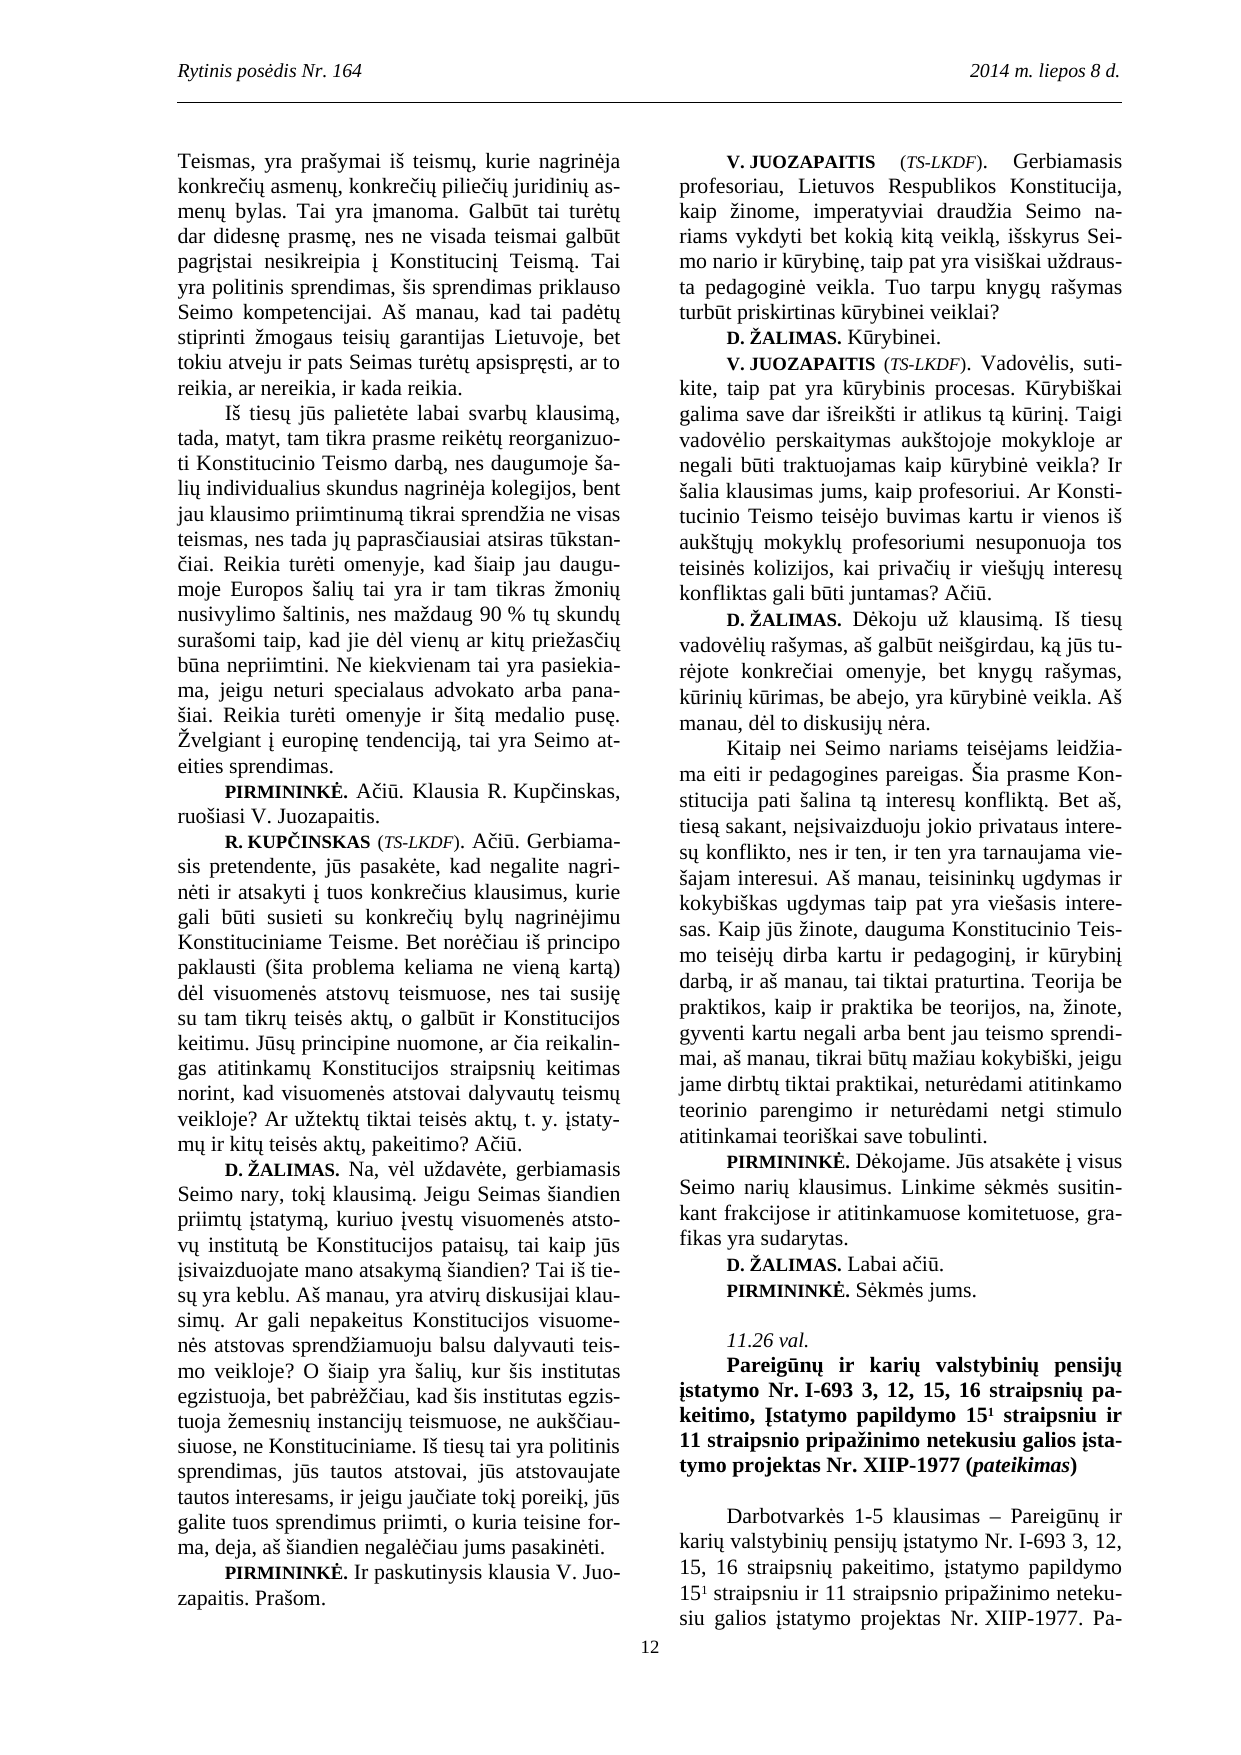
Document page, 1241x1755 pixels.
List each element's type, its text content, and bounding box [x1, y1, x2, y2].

text D. ŽALIMAS. Na, vėl už­da­vė­te, ger­bia­ma­sis Sei­mo na­ry, to­kį klau­si­mą. Jei­gu Sei­mas šian­dien pri­im­tų įsta­ty­mą, ku­riuo įves­tų vi­suo­me­nės at­sto­vų ins­ti­tu­tą be Kon­sti­tu­ci­jos pa­tai­sų, tai kaip jūs įsi­vaiz­duo­ja­te ma­no at­sa­ky­mą šian­dien? Tai iš tie­sų yra keb­lu. Aš ma­nau, yra at­vi­rų dis­ku­si­jai klau­si­mų. Ar ga­li ne­pa­kei­tus Kon­sti­tu­ci­jos vi­suo­me­nės at­sto­vas spren­džia­muo­ju bal­su da­ly­vau­ti teis­mo veik­lo­je? O šiaip yra ša­lių, kur šis ins­ti­tu­tas eg­zis­tuo­ja, bet pa­brėž­čiau, kad šis ins­ti­tu­tas eg­zis­tuo­ja že­mes­nių ins­tan­ci­jų teis­muo­se, ne aukš­čiau­siuo­se, ne Kon­sti­tu­ci­nia­me. Iš tie­sų tai yra po­li­ti­nis spren­di­mas, jūs tau­tos at­sto­vai, jūs at­sto­vau­ja­te tau­tos in­te­re­sams, ir jei­gu jau­čia­te to­kį po­rei­kį, jūs ga­li­te tuos spren­di­mus pri­im­ti, o ku­ria tei­si­ne for­ma, de­ja, aš šian­dien ne­ga­lė­čiau jums pa­sa­ki­nė­ti. [177, 1156, 620, 1559]
text V. JUOZAPAITIS (TS-LKDF). Va­do­vė­lis, su­ti­ki­te, taip pat yra kū­ry­bi­nis pro­ce­sas. Kū­ry­biš­kai ga­li­ma sa­ve dar iš­reikš­ti ir at­li­kus tą kū­ri­nį. Tai­gi va­do­vė­lio per­skai­ty­mas aukš­to­jo­je mo­kyk­lo­je ar ne­ga­li bū­ti trak­tuo­ja­mas kaip kū­ry­bi­nė veik­la? Ir ša­lia klau­si­mas jums, kaip pro­fe­so­riui. Ar Kon­sti­tu­ci­nio Teis­mo tei­sė­jo bu­vi­mas kar­tu ir vie­nos iš aukš­tų­jų mo­kyk­lų pro­fe­so­riu­mi ne­su­po­nuo­ja tos tei­si­nės ko­li­zi­jos, kai pri­va­čių ir vie­šųjų in­te­re­sų kon­flik­tas ga­li bū­ti jun­ta­mas? Ačiū. [679, 350, 1122, 606]
text PIRMININKĖ. Ir pas­ku­ti­ny­sis klau­sia V. Juo­za­pai­tis. Pra­šom. [177, 1559, 620, 1610]
text PIRMININKĖ. Sėk­mės jums. [679, 1277, 1122, 1302]
text PIRMININKĖ. Ačiū. Klau­sia R. Kup­čins­kas, ruo­šia­si V. Juo­za­pai­tis. [177, 778, 620, 828]
text D. ŽALIMAS. Kū­ry­bi­nei. [679, 324, 1122, 350]
text V. JUOZAPAITIS (TS-LKDF). Ger­bia­ma­sis pro­fe­so­riau, Lie­tu­vos Res­pub­li­kos Kon­sti­tu­ci­ja, kaip ži­no­me, im­pe­ra­ty­viai drau­džia Sei­mo na­riams vyk­dy­ti bet ko­kią ki­tą veik­lą, iš­sky­rus Sei­mo na­rio ir kū­ry­bi­nę, taip pat yra vi­siš­kai už­draus­ta pe­da­go­gi­nė veik­la. Tuo tar­pu kny­gų ra­šy­mas tur­būt pri­skir­ti­nas kū­ry­bi­nei veik­lai? [679, 148, 1122, 324]
text Pa­rei­gū­nų ir ka­rių vals­ty­bi­nių pen­si­jų įsta­ty­mo Nr. I-693 3, 12, 15, 16 straips­nių pa­kei­ti­mo, Įsta­ty­mo pa­pil­dy­mo 151 straips­niu ir 11 straips­nio pri­pa­ži­ni­mo ne­te­ku­siu ga­lios įsta­ty­mo pro­jek­tas Nr. XIIP-1977 (pa­tei­ki­mas) [679, 1352, 1122, 1478]
text D. ŽALIMAS. Dė­ko­ju už klau­si­mą. Iš tie­sų va­do­vė­lių ra­šy­mas, aš gal­būt ne­iš­gir­dau, ką jūs tu­rė­jo­te kon­kre­čiai ome­ny­je, bet kny­gų ra­šy­mas, kū­ri­nių kū­ri­mas, be abe­jo, yra kū­ry­bi­nė veik­la. Aš ma­nau, dėl to dis­ku­si­jų nė­ra. [679, 606, 1122, 735]
text Iš tie­sų jūs pa­lie­tė­te la­bai svar­bų klau­si­mą, ta­da, ma­tyt, tam tik­ra pras­me rei­kė­tų re­or­ga­ni­zuo­ti Kon­sti­tu­ci­nio Teis­mo dar­bą, nes dau­gu­mo­je ša­lių in­di­vi­du­a­lius skun­dus nag­ri­nė­ja ko­le­gi­jos, bent jau klau­si­mo pri­im­ti­nu­mą tik­rai spren­džia ne vi­sas teis­mas, nes ta­da jų pa­pras­čiau­siai at­si­ras tūks­tan­čiai. Rei­kia tu­rė­ti ome­ny­je, kad šiaip jau dau­gu­mo­je Eu­ro­pos ša­lių tai yra ir tam tik­ras žmo­nių nu­si­vy­li­mo šal­ti­nis, nes maž­daug 90 % tų skun­dų su­ra­šo­mi taip, kad jie dėl vie­nų ar ki­tų prie­žas­čių bū­na ne­pri­im­ti­ni. Ne kiek­vie­nam tai yra pa­sie­kia­ma, jei­gu ne­tu­ri spe­cia­laus ad­vo­ka­to ar­ba pa­na­šiai. Rei­kia tu­rė­ti ome­ny­je ir ši­tą me­da­lio pu­sę. Žvel­giant į eu­ro­pi­nę ten­den­ci­ją, tai yra Sei­mo at­ei­ties spren­di­mas. [177, 400, 620, 778]
text D. ŽALIMAS. La­bai ačiū. [679, 1251, 1122, 1277]
text Ki­taip nei Sei­mo na­riams tei­sė­jams lei­džia­ma ei­ti ir pe­da­go­gi­nes pa­rei­gas. Šia pras­me Kon­sti­tu­ci­ja pa­ti ša­li­na tą in­te­re­sų kon­flik­tą. Bet aš, tie­są sa­kant, ne­įsi­vaiz­duo­ju jo­kio pri­va­taus in­te­re­sų kon­flik­to, nes ir ten, ir ten yra tar­nau­ja­ma vie­ša­jam in­te­re­sui. Aš ma­nau, tei­si­nin­kų ug­dy­mas ir ko­ky­biš­kas ug­dy­mas taip pat yra vie­ša­sis in­te­re­sas. Kaip jūs ži­no­te, dau­gu­ma Kon­sti­tu­ci­nio Teis­mo tei­sė­jų dir­ba kar­tu ir pe­da­go­gi­nį, ir kū­ry­bi­nį dar­bą, ir aš ma­nau, tai tik­tai pra­tur­ti­na. Te­ori­ja be prak­ti­kos, kaip ir prak­ti­ka be te­ori­jos, na, ži­no­te, gy­ven­ti kar­tu ne­ga­li ar­ba bent jau teis­mo spren­di­mai, aš ma­nau, tik­rai bū­tų ma­žiau ko­ky­biš­ki, jei­gu ja­me dirb­tų tik­tai prak­ti­kai, ne­tu­rė­da­mi ati­tin­ka­mo te­ori­nio pa­ren­gi­mo ir ne­tu­rė­da­mi net­gi sti­mu­lo ati­tin­ka­mai te­oriš­kai sa­ve to­bu­lin­ti. [679, 735, 1122, 1148]
text Dar­bo­tvarkės 1-5 klau­si­mas – Pa­rei­gū­nų ir ka­rių vals­ty­bi­nių pen­si­jų įsta­ty­mo Nr. I-693 3, 12, 15, 16 straips­nių pa­kei­ti­mo, įsta­ty­mo pa­pil­dy­mo 151 straips­niu ir 11 straips­nio pri­pa­ži­ni­mo ne­te­ku­siu ga­lios įsta­ty­mo pro­jek­tas Nr. XIIP-1977. Pa­ [679, 1503, 1122, 1631]
text 11.26 val. [726, 1327, 1122, 1352]
text Teis­mas, yra pra­šy­mai iš teis­mų, ku­rie nag­ri­nė­ja kon­kre­čių as­me­nų, kon­kre­čių pi­lie­čių ju­ri­di­nių as­me­nų by­las. Tai yra įma­no­ma. Gal­būt tai tu­rė­tų dar di­des­nę pras­mę, nes ne vi­sa­da teis­mai gal­būt pa­­grįs­tai ne­si­krei­pia į Kon­sti­tu­ci­nį Teis­mą. Tai yra po­li­ti­nis spren­di­mas, šis spren­di­mas pri­klau­so Sei­mo kom­pe­ten­ci­jai. Aš ma­nau, kad tai pa­dė­tų stip­rin­ti žmo­gaus tei­sių ga­ran­ti­jas Lie­tu­vo­je, bet to­kiu at­ve­ju ir pats Sei­mas tu­rė­tų ap­si­spręs­ti, ar to rei­kia, ar ne­rei­kia, ir ka­da rei­kia. [177, 148, 620, 400]
text PIRMININKĖ. Dė­ko­ja­me. Jūs at­sa­kė­te į vi­sus Sei­mo na­rių klau­si­mus. Lin­ki­me sėk­mės su­si­tin­kant frak­ci­jo­se ir ati­tin­ka­muo­se ko­mi­te­tuo­se, gra­fi­kas yra su­da­ry­tas. [679, 1148, 1122, 1251]
text R. KUPČINSKAS (TS-LKDF). Ačiū. Ger­bia­ma­sis pre­ten­den­te, jūs pa­sa­kė­te, kad ne­ga­li­te nag­ri­nė­ti ir at­sa­ky­ti į tuos kon­kre­čius klau­si­mus, ku­rie ga­li bū­ti su­sie­ti su kon­kre­čių by­lų nag­ri­nė­ji­mu Kon­sti­tu­ci­nia­me Teis­me. Bet no­rė­čiau iš prin­ci­po pa­klaus­ti (ši­ta pro­ble­ma ke­lia­ma ne vie­ną kar­tą) dėl vi­suo­me­nės at­sto­vų teis­muo­se, nes tai su­si­ję su tam tik­rų tei­sės ak­tų, o gal­būt ir Kon­sti­tu­ci­jos kei­ti­mu. Jū­sų prin­ci­pi­ne nuo­mo­ne, ar čia rei­ka­lin­gas ati­tin­ka­mų Kon­sti­tu­ci­jos straips­nių kei­ti­mas no­rint, kad vi­suo­me­nės at­sto­vai da­ly­vau­tų teis­mų veik­lo­je? Ar už­tek­tų tik­tai tei­sės ak­tų, t. y. įsta­ty­mų ir ki­tų tei­sės ak­tų, pa­kei­ti­mo? Ačiū. [177, 828, 620, 1156]
